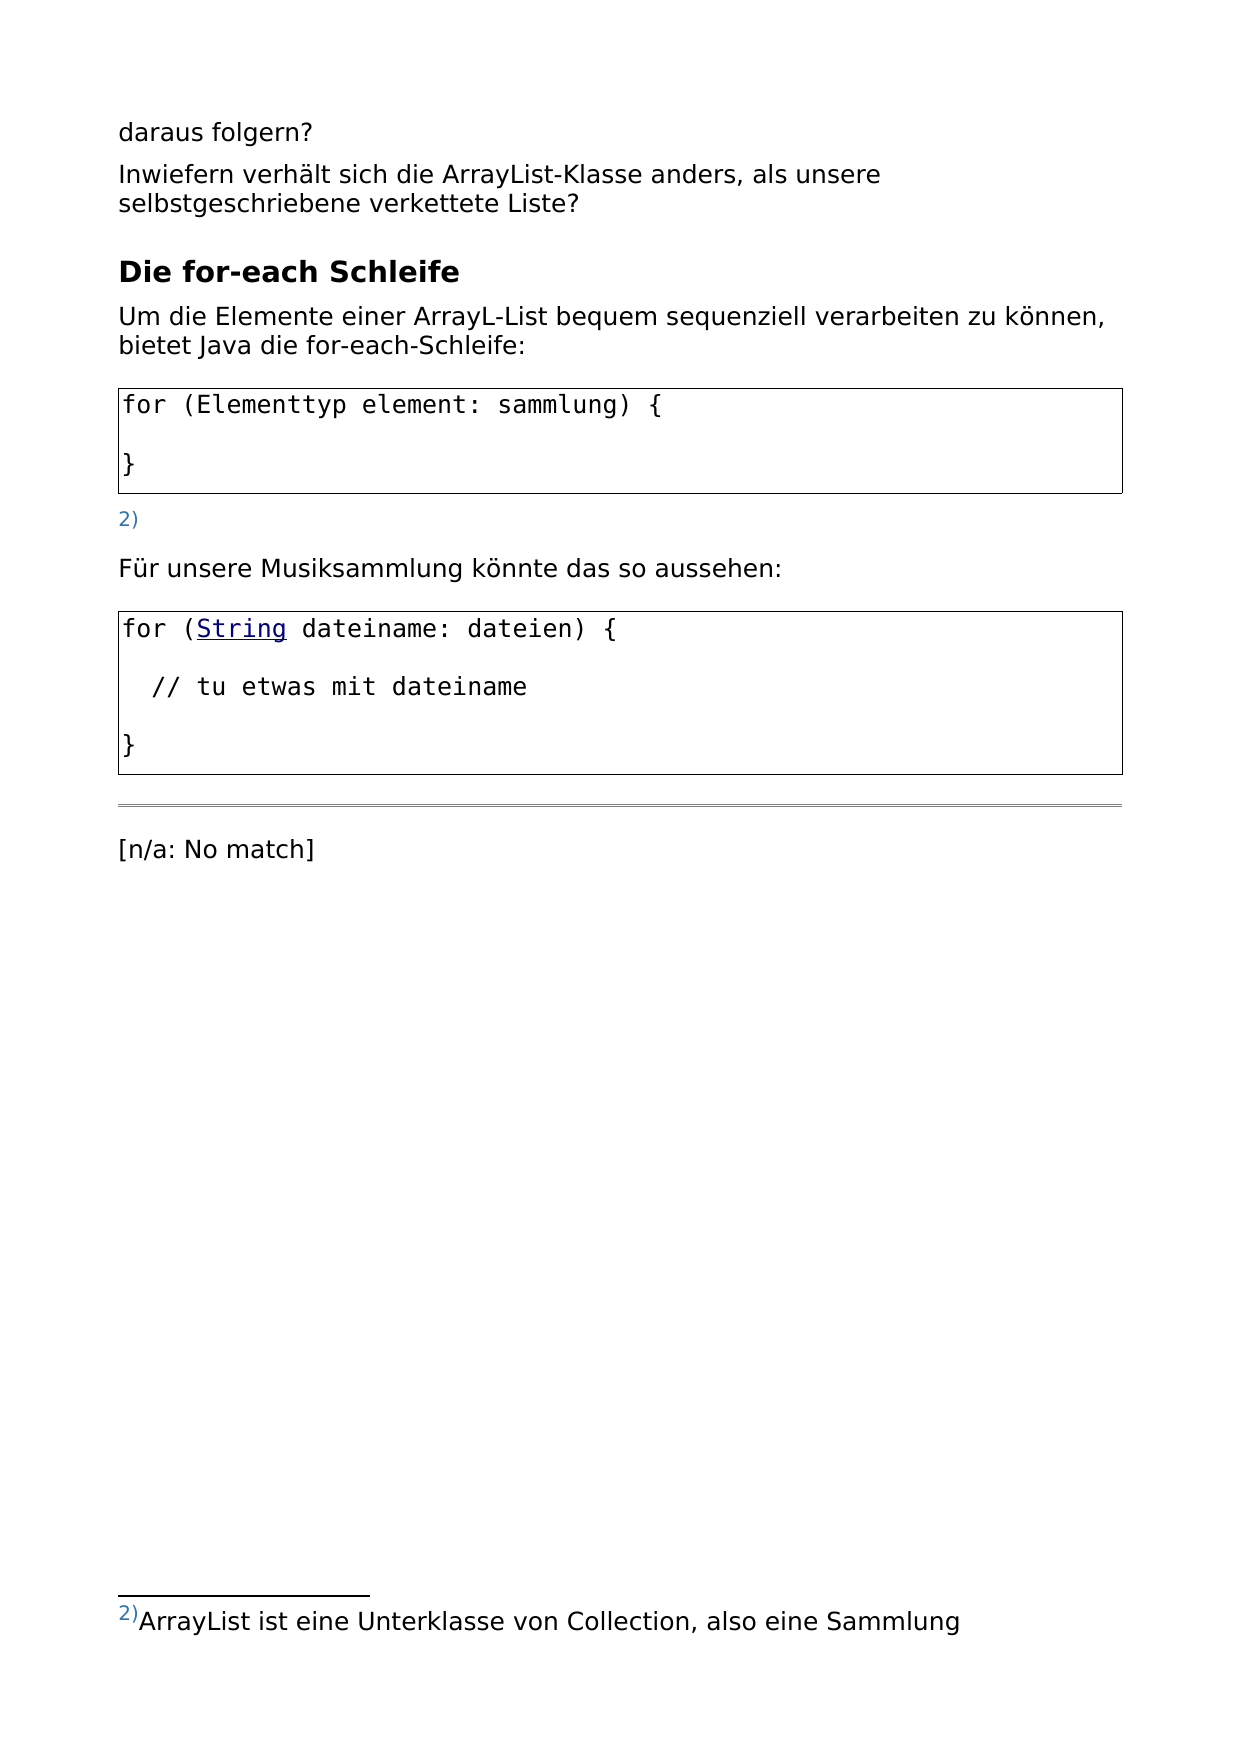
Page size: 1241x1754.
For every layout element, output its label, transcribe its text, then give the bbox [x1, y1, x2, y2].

text daraus folgern? [118, 118, 1122, 147]
text [n/a: No match] [118, 836, 1122, 865]
text ArrayList ist eine Unterklasse von Collection, also eine Sammlung [118, 1602, 1122, 1636]
subtitle Die for-each Schleife [118, 256, 1122, 289]
text Um die Elemente einer ArrayL-List bequem sequenziell verarbeiten zu können, bietet Java die for-each-Schleife: [118, 302, 1122, 360]
text Inwiefern verhält sich die ArrayList-Klasse anders, als unsere selbstgeschriebene verkettete Liste? [118, 160, 1122, 218]
table_header for (String dateiname: dateien) { // tu etwas mit dateiname } [119, 612, 1122, 774]
table_header for (Elementtyp element: sammlung) { } [119, 389, 1122, 493]
text Für unsere Musiksammlung könnte das so aussehen: [118, 554, 1122, 583]
